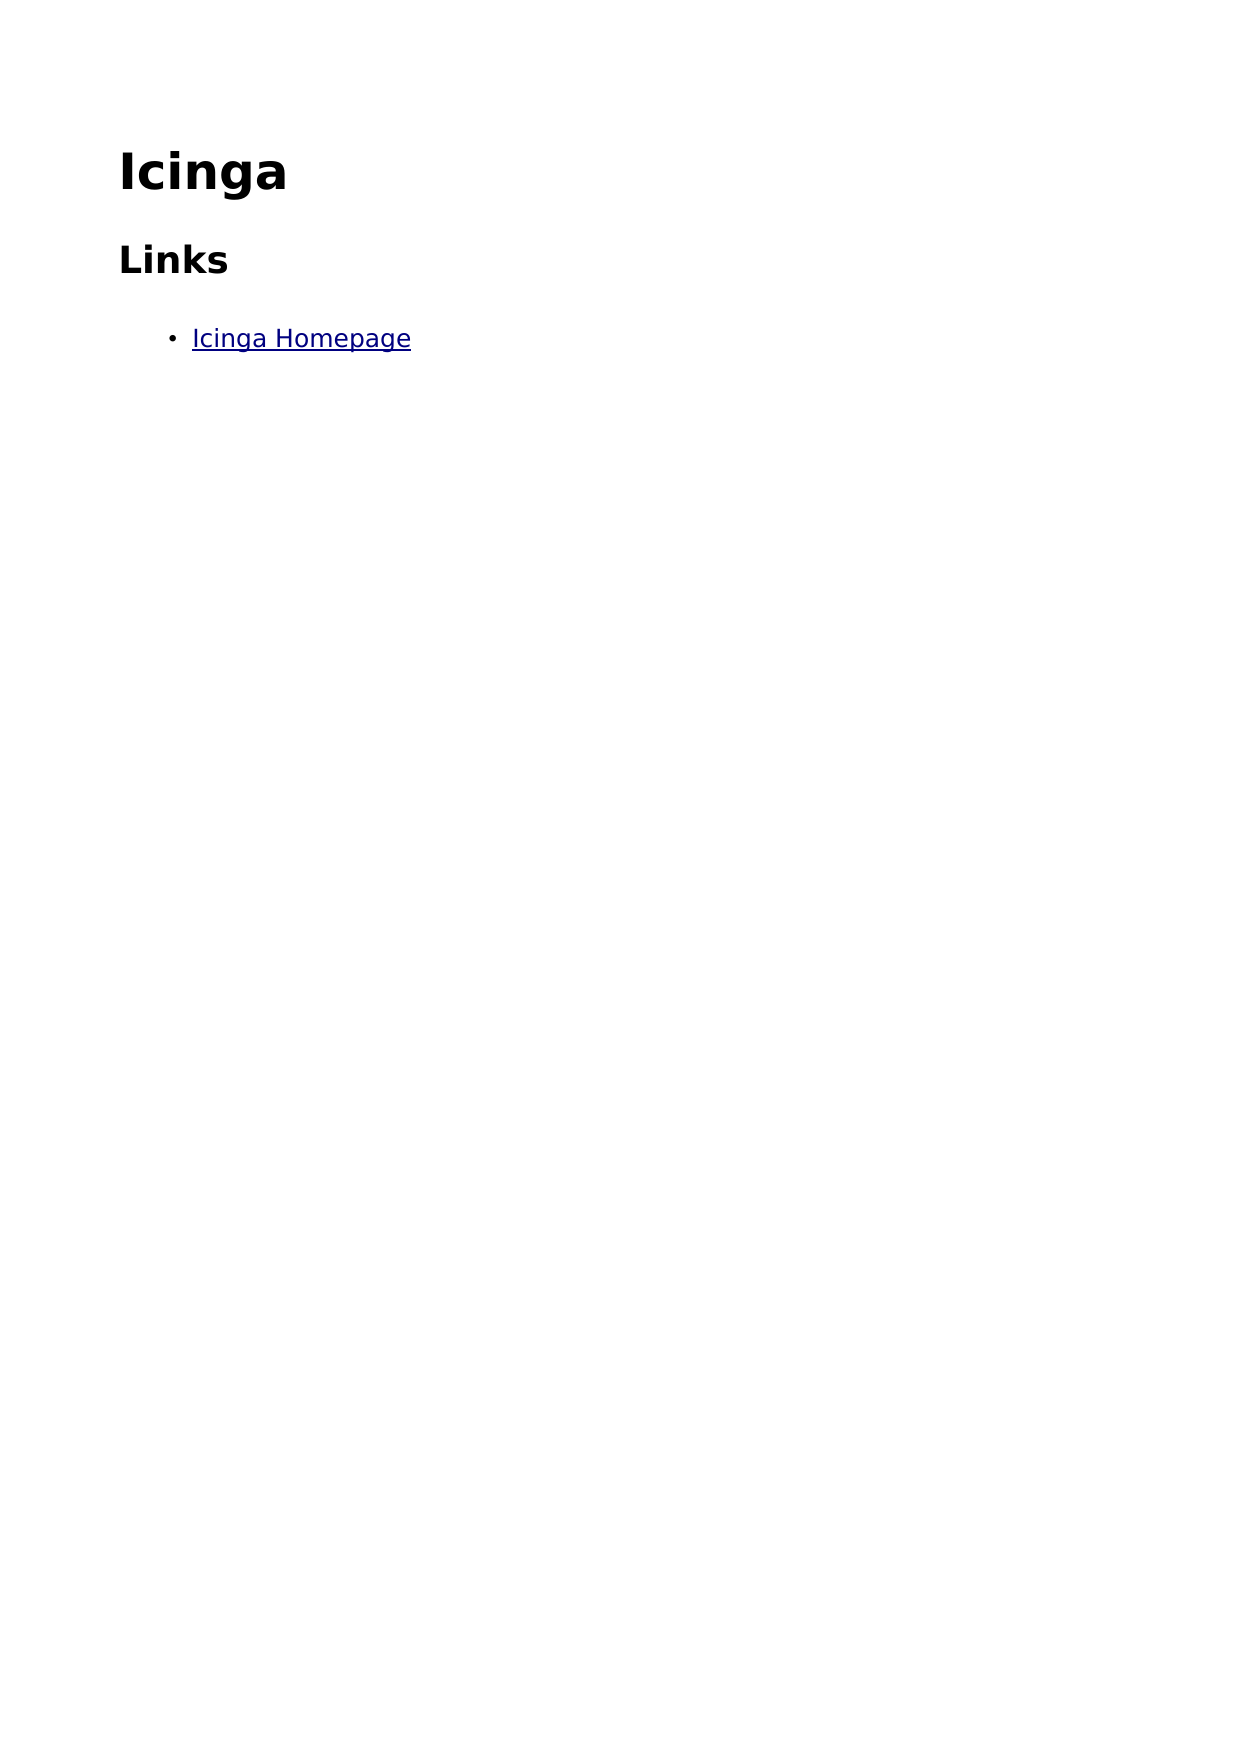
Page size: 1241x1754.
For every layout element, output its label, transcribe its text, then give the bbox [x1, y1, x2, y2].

subtitle Icinga [118, 143, 1122, 201]
subtitle Links [118, 239, 1122, 282]
list Icinga Homepage [177, 324, 1122, 354]
